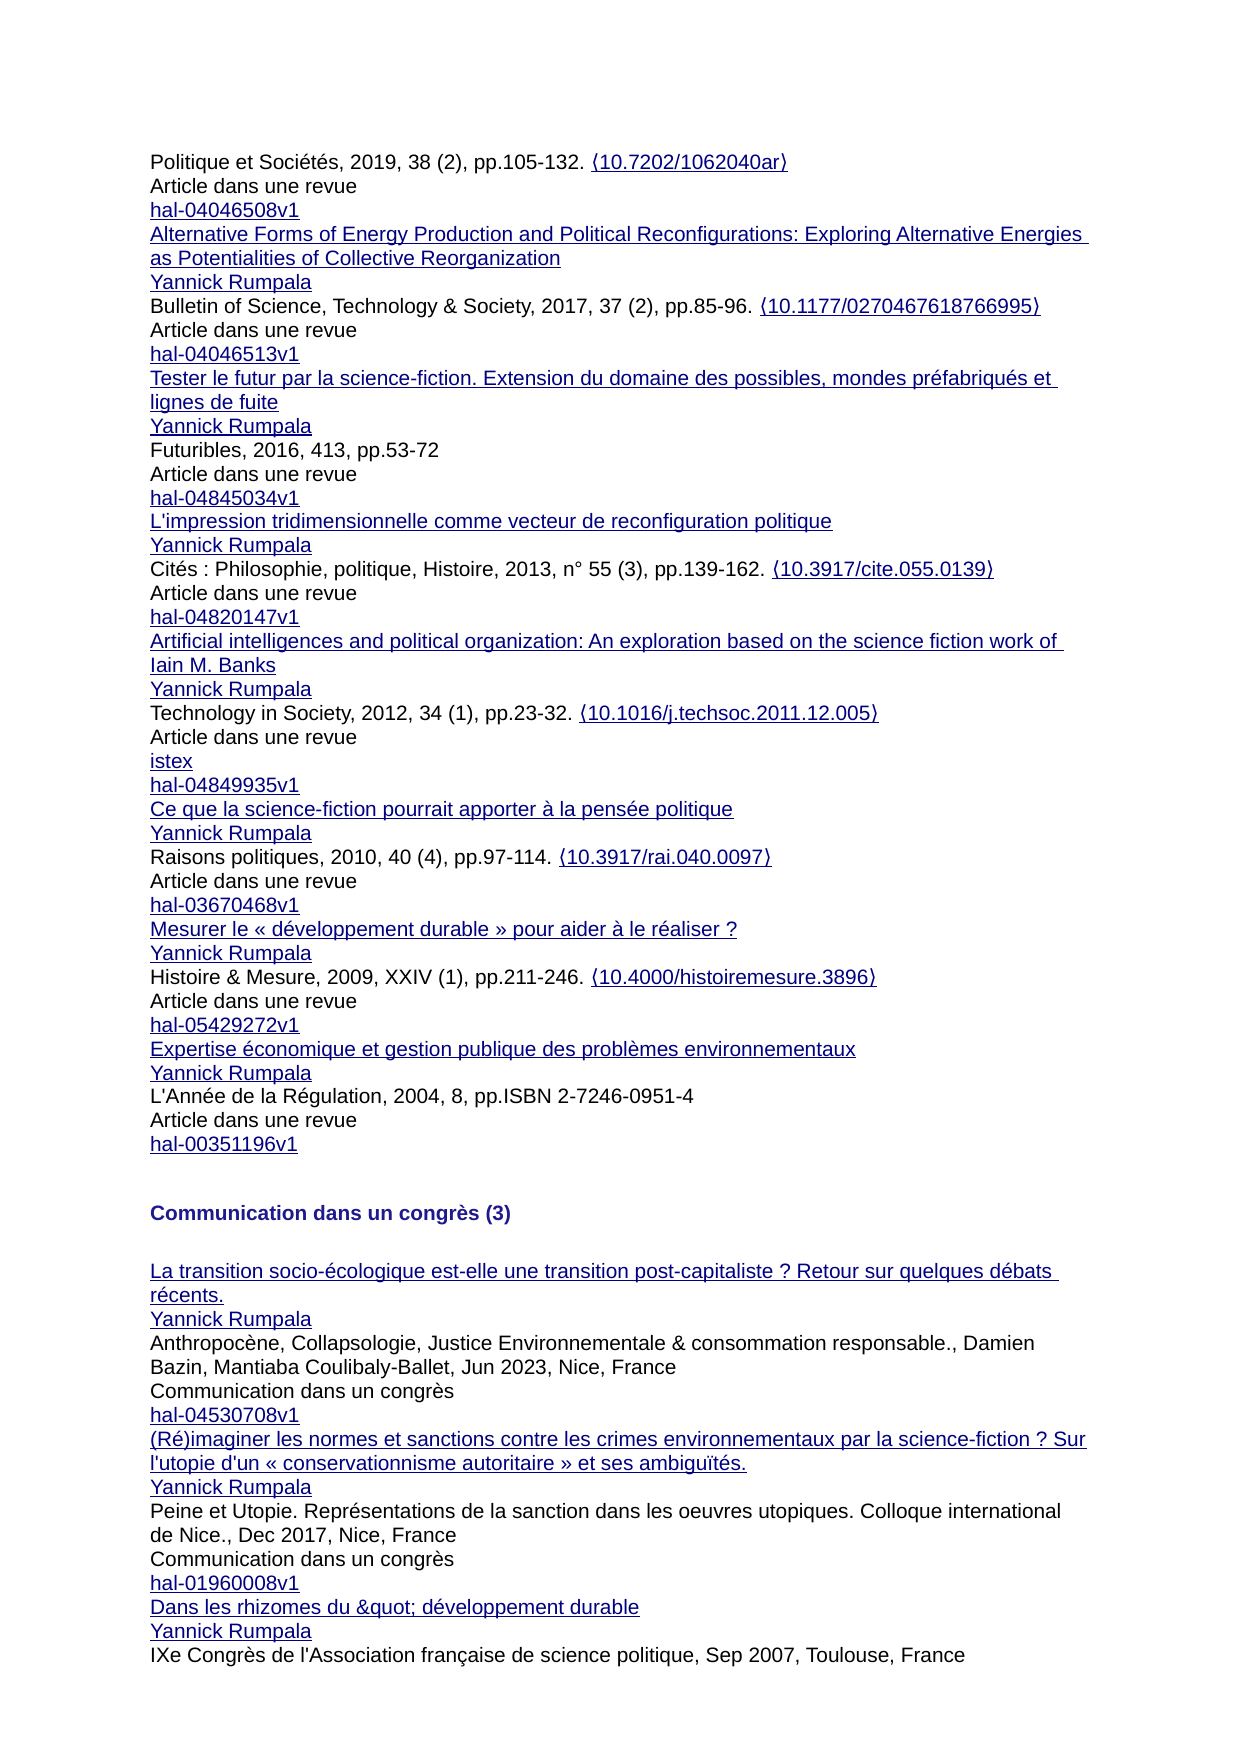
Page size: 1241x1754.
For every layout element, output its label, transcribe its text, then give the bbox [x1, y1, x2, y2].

table_header La transition socio-écologique est-elle une transition post-capitaliste ? Retour sur quelques débats récents. Yannick Rumpala Anthropocène, Collapsologie, Justice Environnementale & consommation responsable., Damien Bazin, Mantiaba Coulibaly-Ballet, Jun 2023, Nice, France Communication dans un congrès hal-04530708v1 [150, 1259, 1090, 1427]
subtitle Communication dans un congrès (3) [150, 1201, 1090, 1225]
table_cell Ce que la science-fiction pourrait apporter à la pensée politique Yannick Rumpala Raisons politiques, 2010, 40 (4), pp.97-114. ⟨10.3917/rai.040.0097⟩ Article dans une revue hal-03670468v1 [150, 797, 1090, 917]
table_cell Tester le futur par la science-fiction. Extension du domaine des possibles, mondes préfabriqués et lignes de fuite Yannick Rumpala Futuribles, 2016, 413, pp.53-72 Article dans une revue hal-04845034v1 [150, 366, 1090, 509]
table_cell Politique et Sociétés, 2019, 38 (2), pp.105-132. ⟨10.7202/1062040ar⟩ Article dans une revue hal-04046508v1 [150, 150, 1090, 222]
table_cell Artificial intelligences and political organization: An exploration based on the science fiction work of Iain M. Banks Yannick Rumpala Technology in Society, 2012, 34 (1), pp.23-32. ⟨10.1016/j.techsoc.2011.12.005⟩ Article dans une revue istex hal-04849935v1 [150, 629, 1090, 797]
table_cell Alternative Forms of Energy Production and Political Reconfigurations: Exploring Alternative Energies as Potentialities of Collective Reorganization Yannick Rumpala Bulletin of Science, Technology & Society, 2017, 37 (2), pp.85-96. ⟨10.1177/0270467618766995⟩ Article dans une revue hal-04046513v1 [150, 222, 1090, 366]
table_cell Dans les rhizomes du &quot; développement durable Yannick Rumpala IXe Congrès de l'Association française de science politique, Sep 2007, Toulouse, France [150, 1595, 1090, 1667]
table_cell Expertise économique et gestion publique des problèmes environnementaux Yannick Rumpala L'Année de la Régulation, 2004, 8, pp.ISBN 2-7246-0951-4 Article dans une revue hal-00351196v1 [150, 1036, 1090, 1156]
table_cell (Ré)imaginer les normes et sanctions contre les crimes environnementaux par la science-fiction ? Sur l'utopie d'un « conservationnisme autoritaire » et ses ambiguïtés. Yannick Rumpala Peine et Utopie. Représentations de la sanction dans les oeuvres utopiques. Colloque international de Nice., Dec 2017, Nice, France Communication dans un congrès hal-01960008v1 [150, 1427, 1090, 1595]
table_cell L'impression tridimensionnelle comme vecteur de reconfiguration politique Yannick Rumpala Cités : Philosophie, politique, Histoire, 2013, n° 55 (3), pp.139-162. ⟨10.3917/cite.055.0139⟩ Article dans une revue hal-04820147v1 [150, 509, 1090, 629]
table_cell Mesurer le « développement durable » pour aider à le réaliser ? Yannick Rumpala Histoire & Mesure, 2009, XXIV (1), pp.211-246. ⟨10.4000/histoiremesure.3896⟩ Article dans une revue hal-05429272v1 [150, 917, 1090, 1036]
